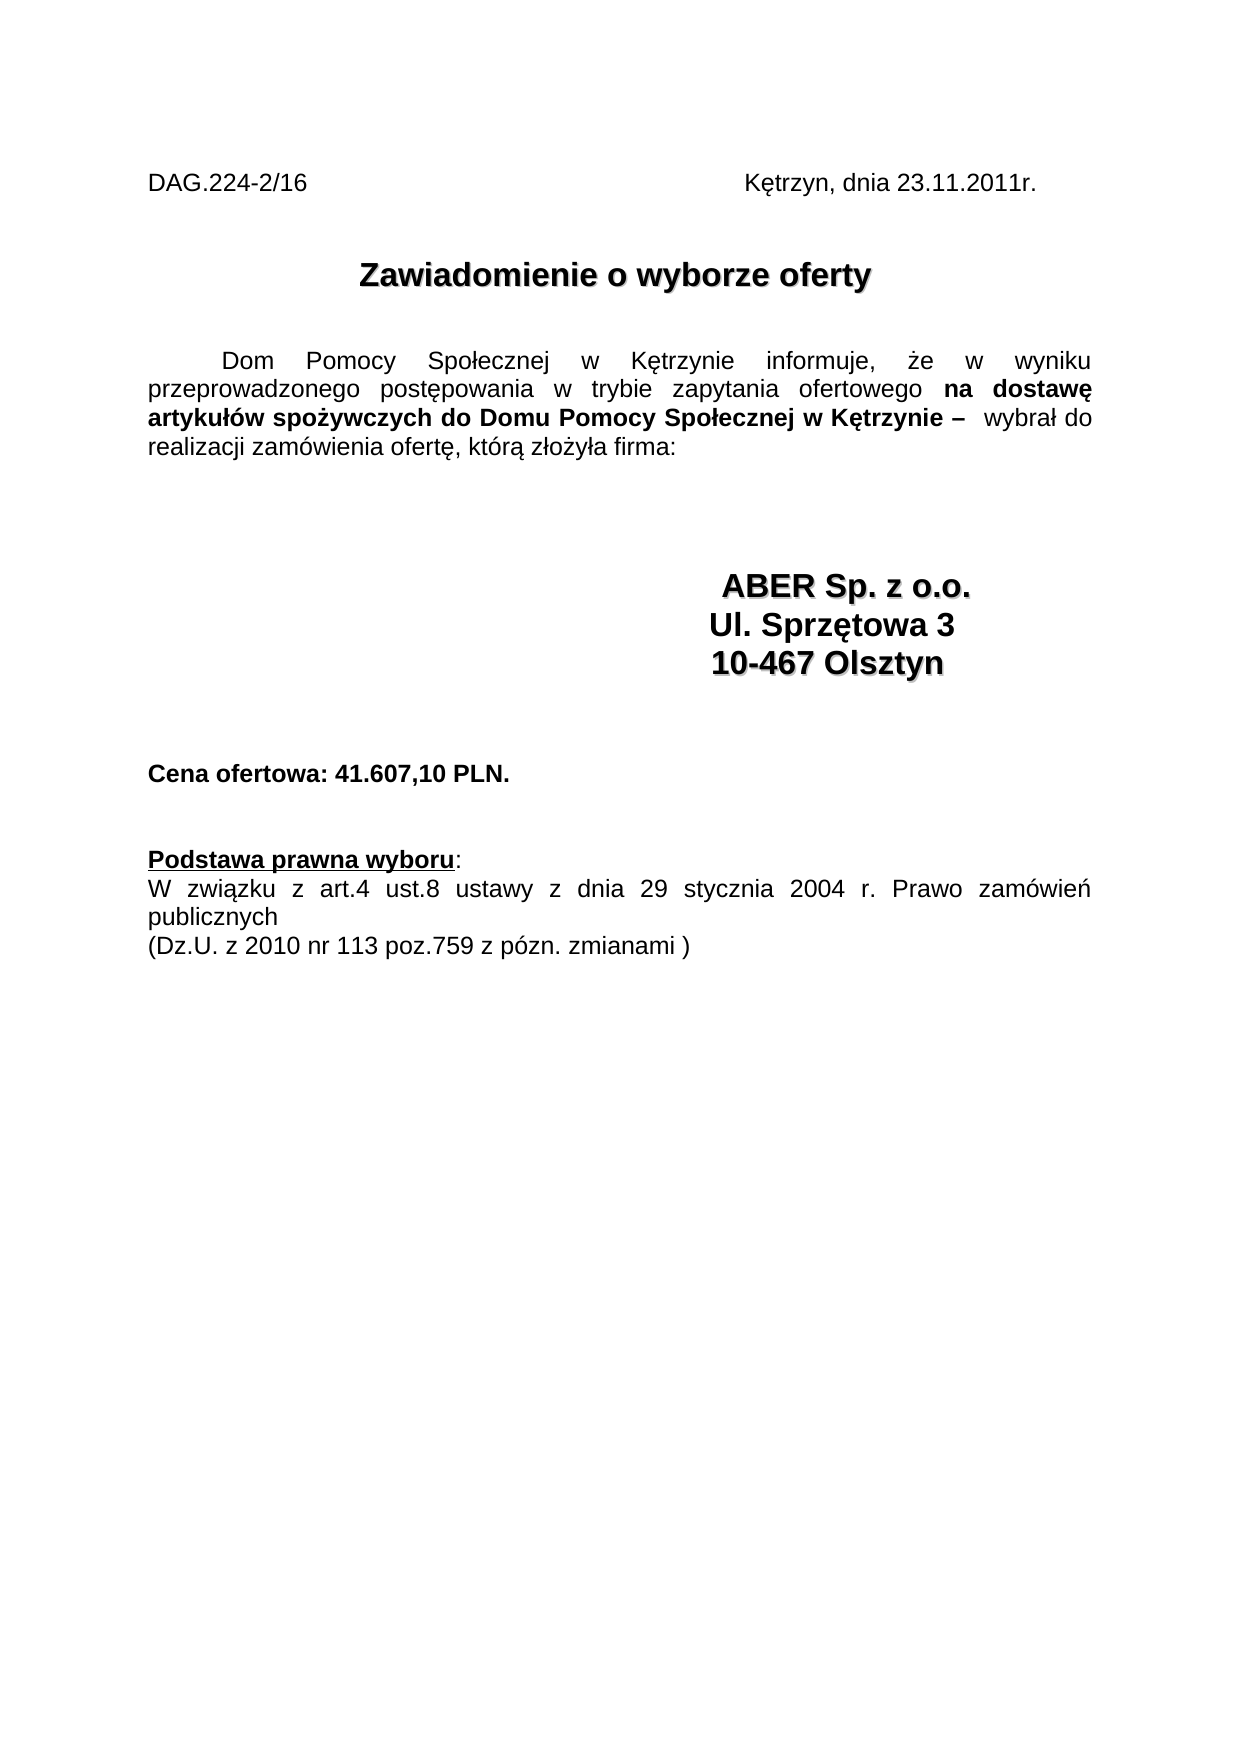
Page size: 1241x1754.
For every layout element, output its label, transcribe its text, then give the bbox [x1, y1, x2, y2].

text Dom Pomocy Społecznej w Kętrzynie informuje, że w wyniku przeprowadzonego postępowania w trybie zapytania ofertowego na dostawę artykułów spożywczych do Domu Pomocy Społecznej w Kętrzynie – wybrał do realizacji zamówienia ofertę, którą złożyła firma: [148, 346, 1092, 461]
text ABER Sp. z o.o. [148, 566, 1092, 605]
text Ul. Sprzętowa 3 [148, 605, 1092, 643]
text W związku z art.4 ust.8 ustawy z dnia 29 stycznia 2004 r. Prawo zamówień publicznych (Dz.U. z 2010 nr 113 poz.759 z pózn. zmianami ) [148, 873, 1092, 960]
text 10-467 Olsztyn [148, 643, 1092, 682]
text Cena ofertowa: 41.607,10 PLN. [148, 758, 1092, 787]
subtitle Zawiadomienie o wyborze oferty [148, 254, 1092, 293]
text Podstawa prawna wyboru: [148, 845, 1092, 873]
text DAG.224-2/16 Kętrzyn, dnia 23.11.2011r. [148, 168, 1092, 197]
